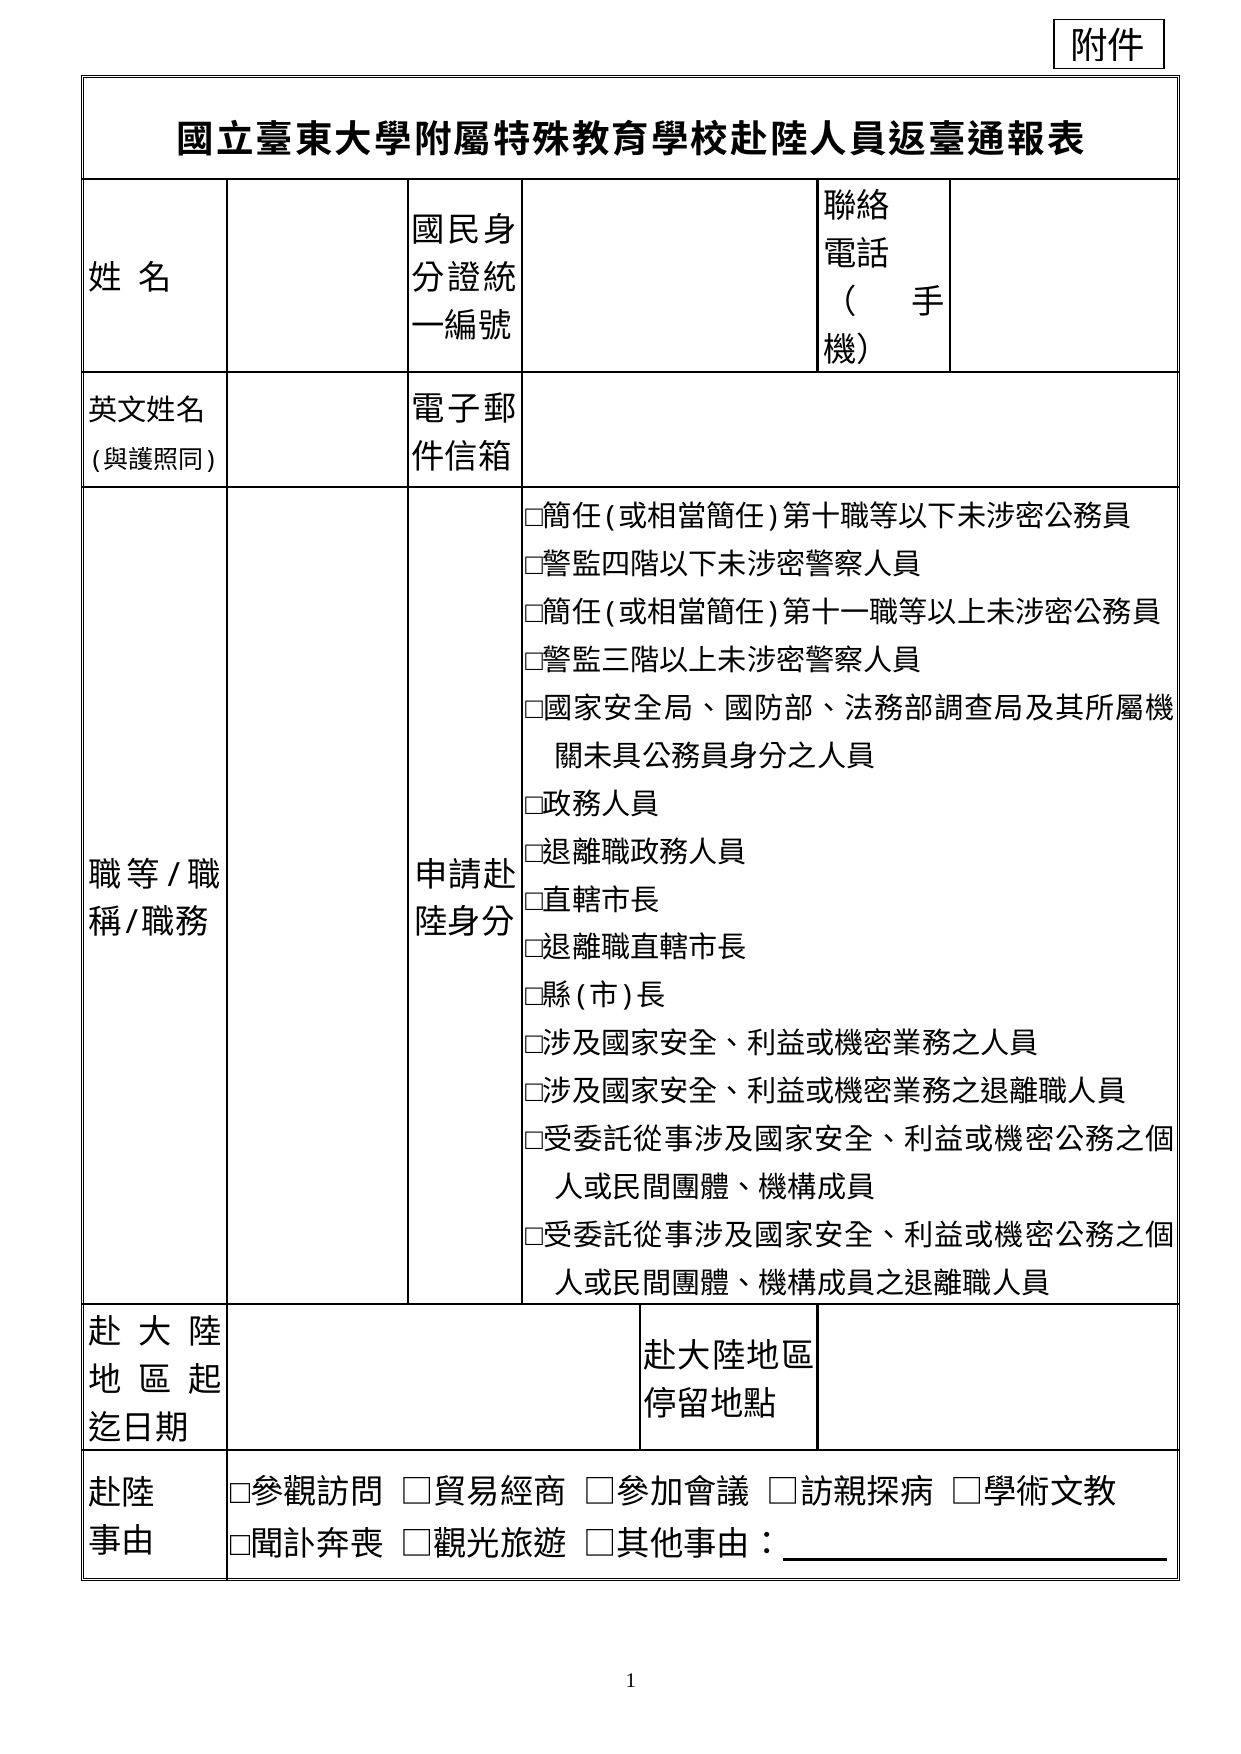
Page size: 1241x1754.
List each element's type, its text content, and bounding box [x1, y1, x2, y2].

table_cell [819, 1305, 1177, 1449]
table_cell 姓 名 [84, 180, 226, 371]
table_cell [228, 373, 407, 486]
table_header 國立臺東大學附屬特殊教育學校赴陸人員返臺通報表 [84, 78, 1177, 177]
table_cell 赴大陸地區停留地點 [641, 1305, 816, 1449]
table_cell 英文姓名 (與護照同) [84, 373, 226, 486]
table_cell [228, 1305, 639, 1449]
table_cell 赴大陸地區起迄日期 [84, 1305, 226, 1449]
table_cell 赴陸 事由 [84, 1451, 226, 1578]
table_cell 職等/職稱/職務 [84, 488, 226, 1303]
table_cell 申請赴陸身分 [409, 488, 521, 1303]
table_cell 國民身分證統一編號 [409, 180, 521, 371]
table_cell 聯絡 電話 （手機） [819, 180, 949, 371]
table_cell [523, 373, 1177, 486]
table_cell [951, 180, 1177, 371]
table_cell □參觀訪問 □貿易經商 □參加會議 □訪親探病 □學術文教 □聞訃奔喪 □觀光旅遊 □其他事由： [228, 1451, 1177, 1578]
table_cell [228, 180, 407, 371]
table_cell [523, 180, 816, 371]
table_cell □簡任(或相當簡任)第十職等以下未涉密公務員 □警監四階以下未涉密警察人員 □簡任(或相當簡任)第十一職等以上未涉密公務員 □警監三階以上未涉密警察人員 □國家安全局、國防部、法務部調查局及其所屬機關未具公務員身分之人員 □政務人員 □退離職政務人員 □直轄市長 □退離職直轄市長 □縣(市)長 □涉及國家安全、利益或機密業務之人員 □涉及國家安全、利益或機密業務之退離職人員 □受委託從事涉及國家安全、利益或機密公務之個人或民間團體、機構成員 □受委託從事涉及國家安全、利益或機密公務之個人或民間團體、機構成員之退離職人員 [523, 488, 1177, 1303]
table_cell [228, 488, 407, 1303]
table_header 國立臺東大學附屬特殊教育學校赴陸人員返臺通報表 [1055, 20, 1163, 68]
table_cell 電子郵件信箱 [409, 373, 521, 486]
